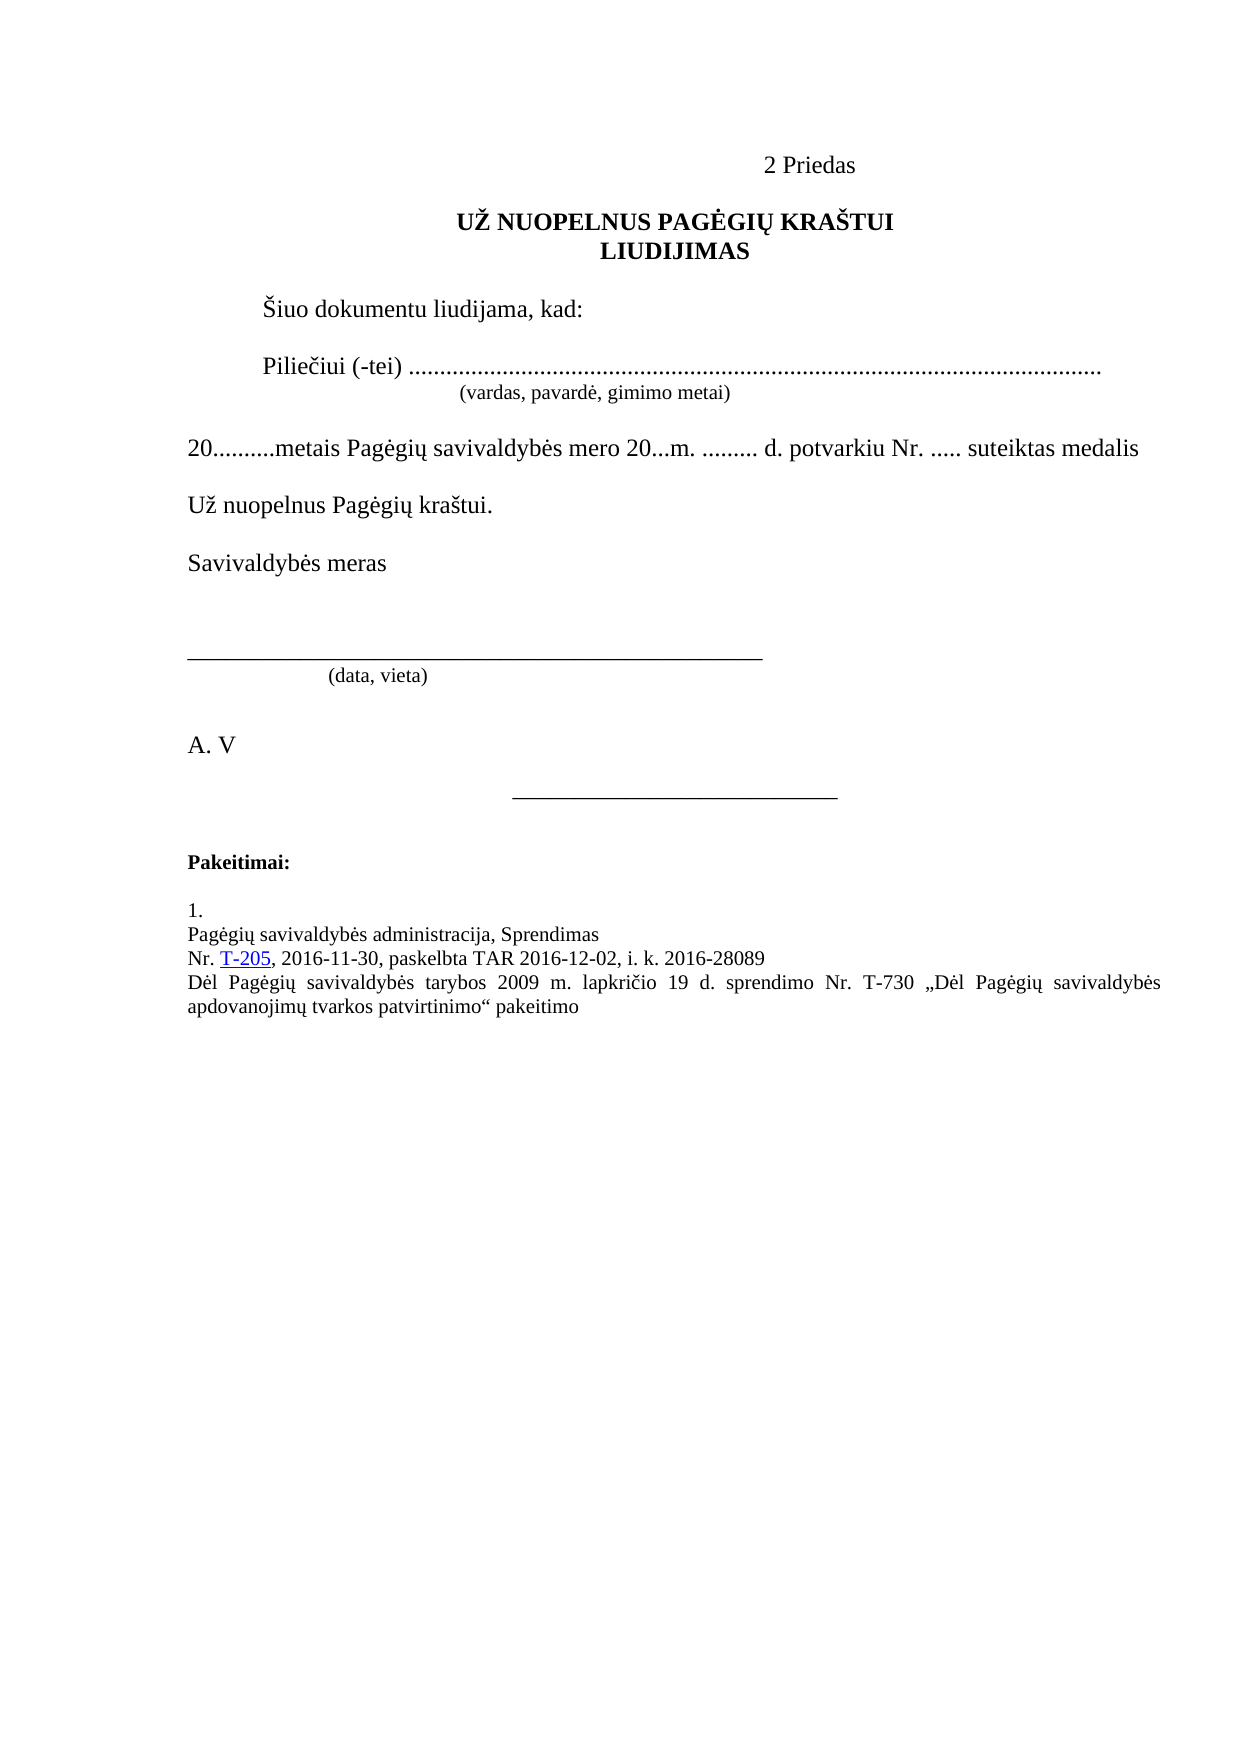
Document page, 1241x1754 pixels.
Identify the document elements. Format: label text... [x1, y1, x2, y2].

text (vardas, pavardė, gimimo metai) [187, 380, 1162, 404]
text 2 Priedas [763, 150, 1162, 179]
text Pakeitimai: [187, 850, 1162, 874]
text 1. [187, 898, 1162, 922]
text A. V [187, 730, 1162, 759]
text 20..........metais Pagėgių savivaldybės mero 20...m. ......... d. potvarkiu Nr. ..... suteiktas medalis [187, 433, 1162, 462]
text (data, vieta) [187, 663, 1162, 687]
text __________________________ [187, 773, 1162, 802]
text Savivaldybės meras [187, 548, 1162, 577]
text ______________________________________________ [187, 634, 1162, 663]
text UŽ NUOPELNUS PAGĖGIŲ KRAŠTUI [187, 207, 1162, 236]
text Šiuo dokumentu liudijama, kad: [187, 294, 1162, 322]
text Dėl Pagėgių savivaldybės tarybos 2009 m. lapkričio 19 d. sprendimo Nr. T-730 „Dėl Pagėgių savivaldybės apdovanojimų tvarkos patvirtinimo“ pakeitimo [187, 970, 1162, 1018]
text Pagėgių savivaldybės administracija, Sprendimas [187, 922, 1162, 946]
text LIUDIJIMAS [187, 236, 1162, 265]
text Piliečiui (-tei) ............................................................................................................... [187, 351, 1162, 380]
text Nr. T-205, 2016-11-30, paskelbta TAR 2016-12-02, i. k. 2016-28089 [187, 946, 1162, 970]
text Už nuopelnus Pagėgių kraštui. [187, 490, 1162, 519]
